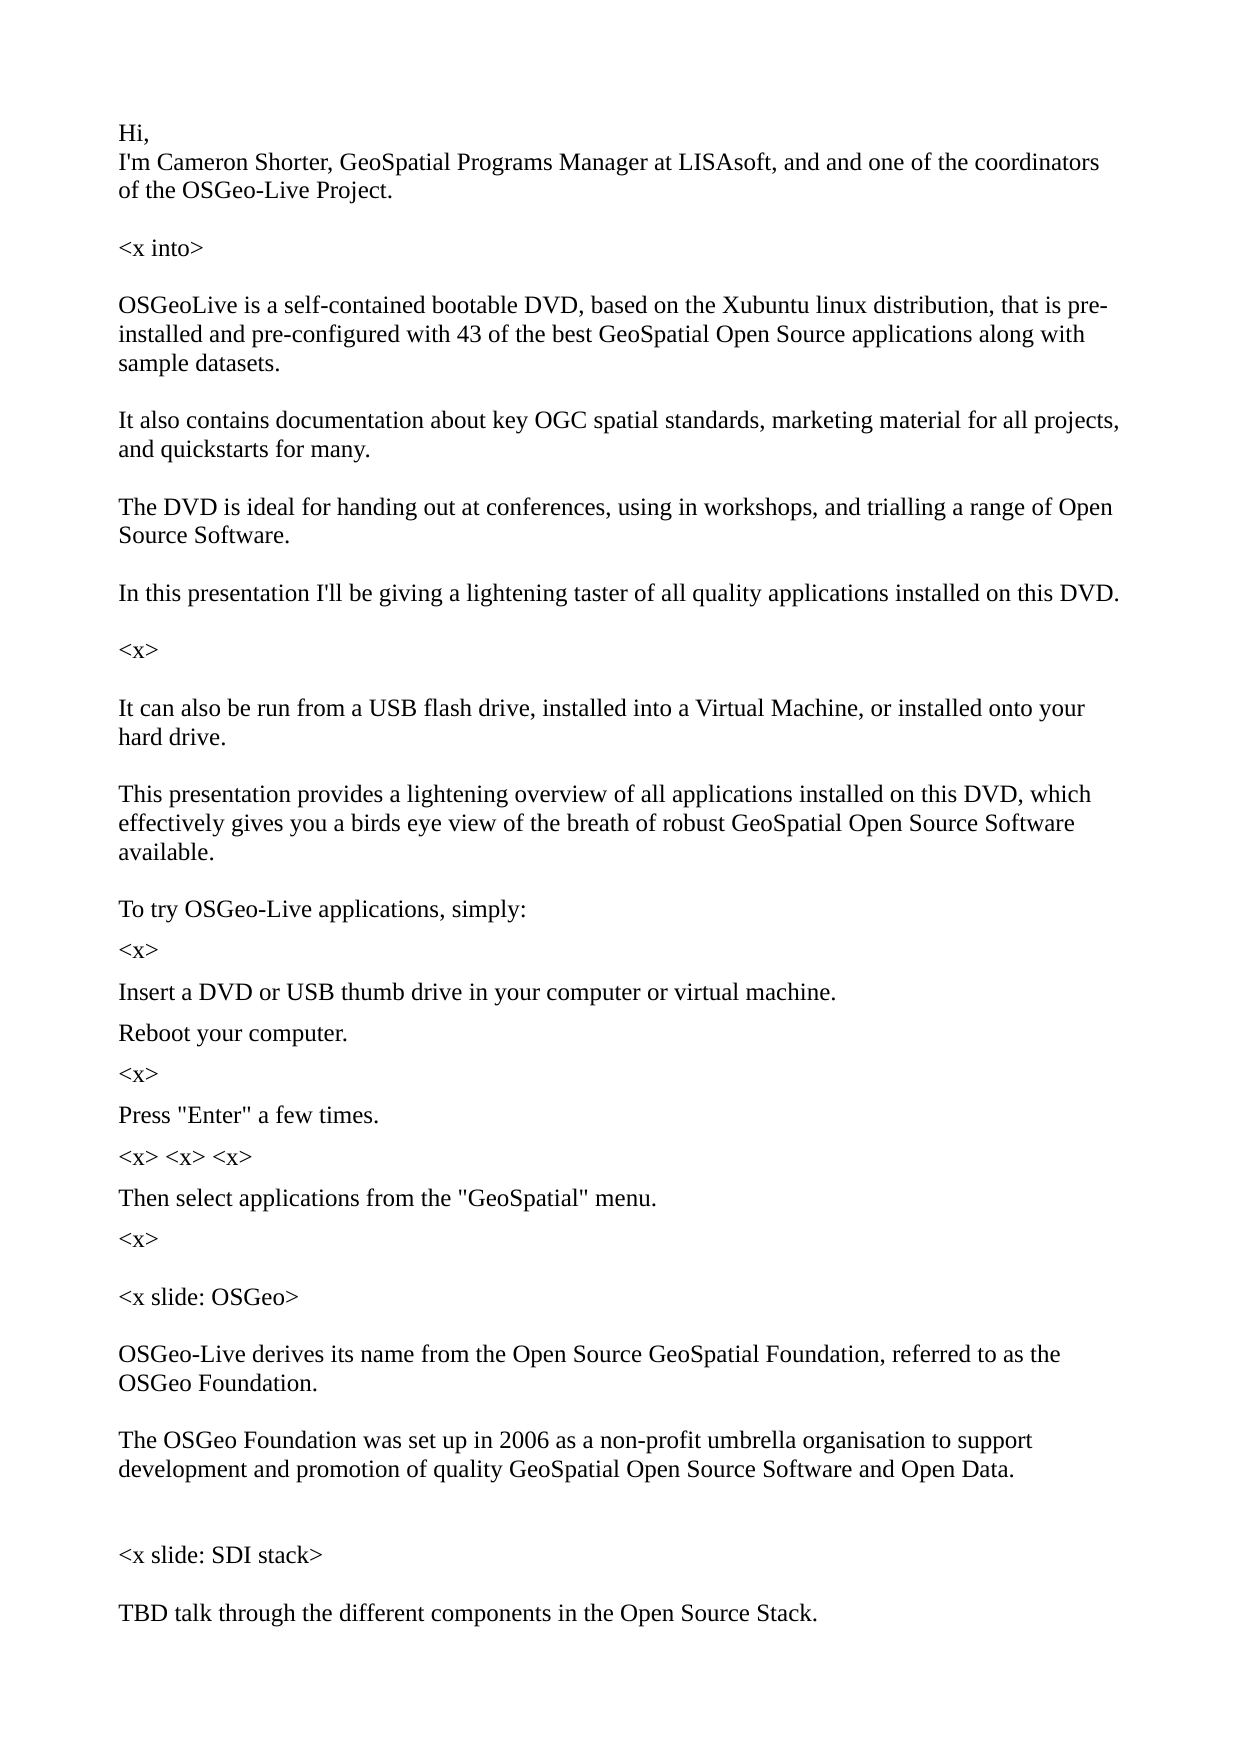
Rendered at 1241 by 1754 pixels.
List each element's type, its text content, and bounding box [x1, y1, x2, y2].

text In this presentation I'll be giving a lightening taster of all quality applications installed on this DVD. [118, 578, 1122, 607]
text Reboot your computer. [118, 1018, 1122, 1047]
text It can also be run from a USB flash drive, installed into a Virtual Machine, or installed onto your hard drive. [118, 693, 1122, 751]
text <x> [118, 636, 1122, 664]
text To try OSGeo-Live applications, simply: [118, 894, 1122, 923]
text OSGeoLive is a self-contained bootable DVD, based on the Xubuntu linux distribution, that is pre-installed and pre-configured with 43 of the best GeoSpatial Open Source applications along with sample datasets. [118, 291, 1122, 377]
text Then select applications from the "GeoSpatial" menu. [118, 1183, 1122, 1212]
text The DVD is ideal for handing out at conferences, using in workshops, and trialling a range of Open Source Software. [118, 492, 1122, 549]
text I'm Cameron Shorter, GeoSpatial Programs Manager at LISAsoft, and and one of the coordinators of the OSGeo-Live Project. [118, 147, 1122, 204]
text Insert a DVD or USB thumb drive in your computer or virtual machine. [118, 977, 1122, 1006]
text Press "Enter" a few times. [118, 1101, 1122, 1129]
text <x into> [118, 233, 1122, 262]
text Hi, [118, 118, 1122, 147]
text TBD talk through the different components in the Open Source Stack. [118, 1598, 1122, 1627]
text It also contains documentation about key OGC spatial standards, marketing material for all projects, and quickstarts for many. [118, 406, 1122, 463]
text <x slide: OSGeo> [118, 1282, 1122, 1311]
text This presentation provides a lightening overview of all applications installed on this DVD, which effectively gives you a birds eye view of the breath of robust GeoSpatial Open Source Software available. [118, 779, 1122, 866]
text <x> [118, 1224, 1122, 1253]
text <x slide: SDI stack> [118, 1541, 1122, 1569]
text <x> [118, 936, 1122, 964]
text OSGeo-Live derives its name from the Open Source GeoSpatial Foundation, referred to as the OSGeo Foundation. [118, 1339, 1122, 1397]
text <x> <x> <x> [118, 1142, 1122, 1171]
text <x> [118, 1059, 1122, 1088]
text The OSGeo Foundation was set up in 2006 as a non-profit umbrella organisation to support development and promotion of quality GeoSpatial Open Source Software and Open Data. [118, 1426, 1122, 1483]
